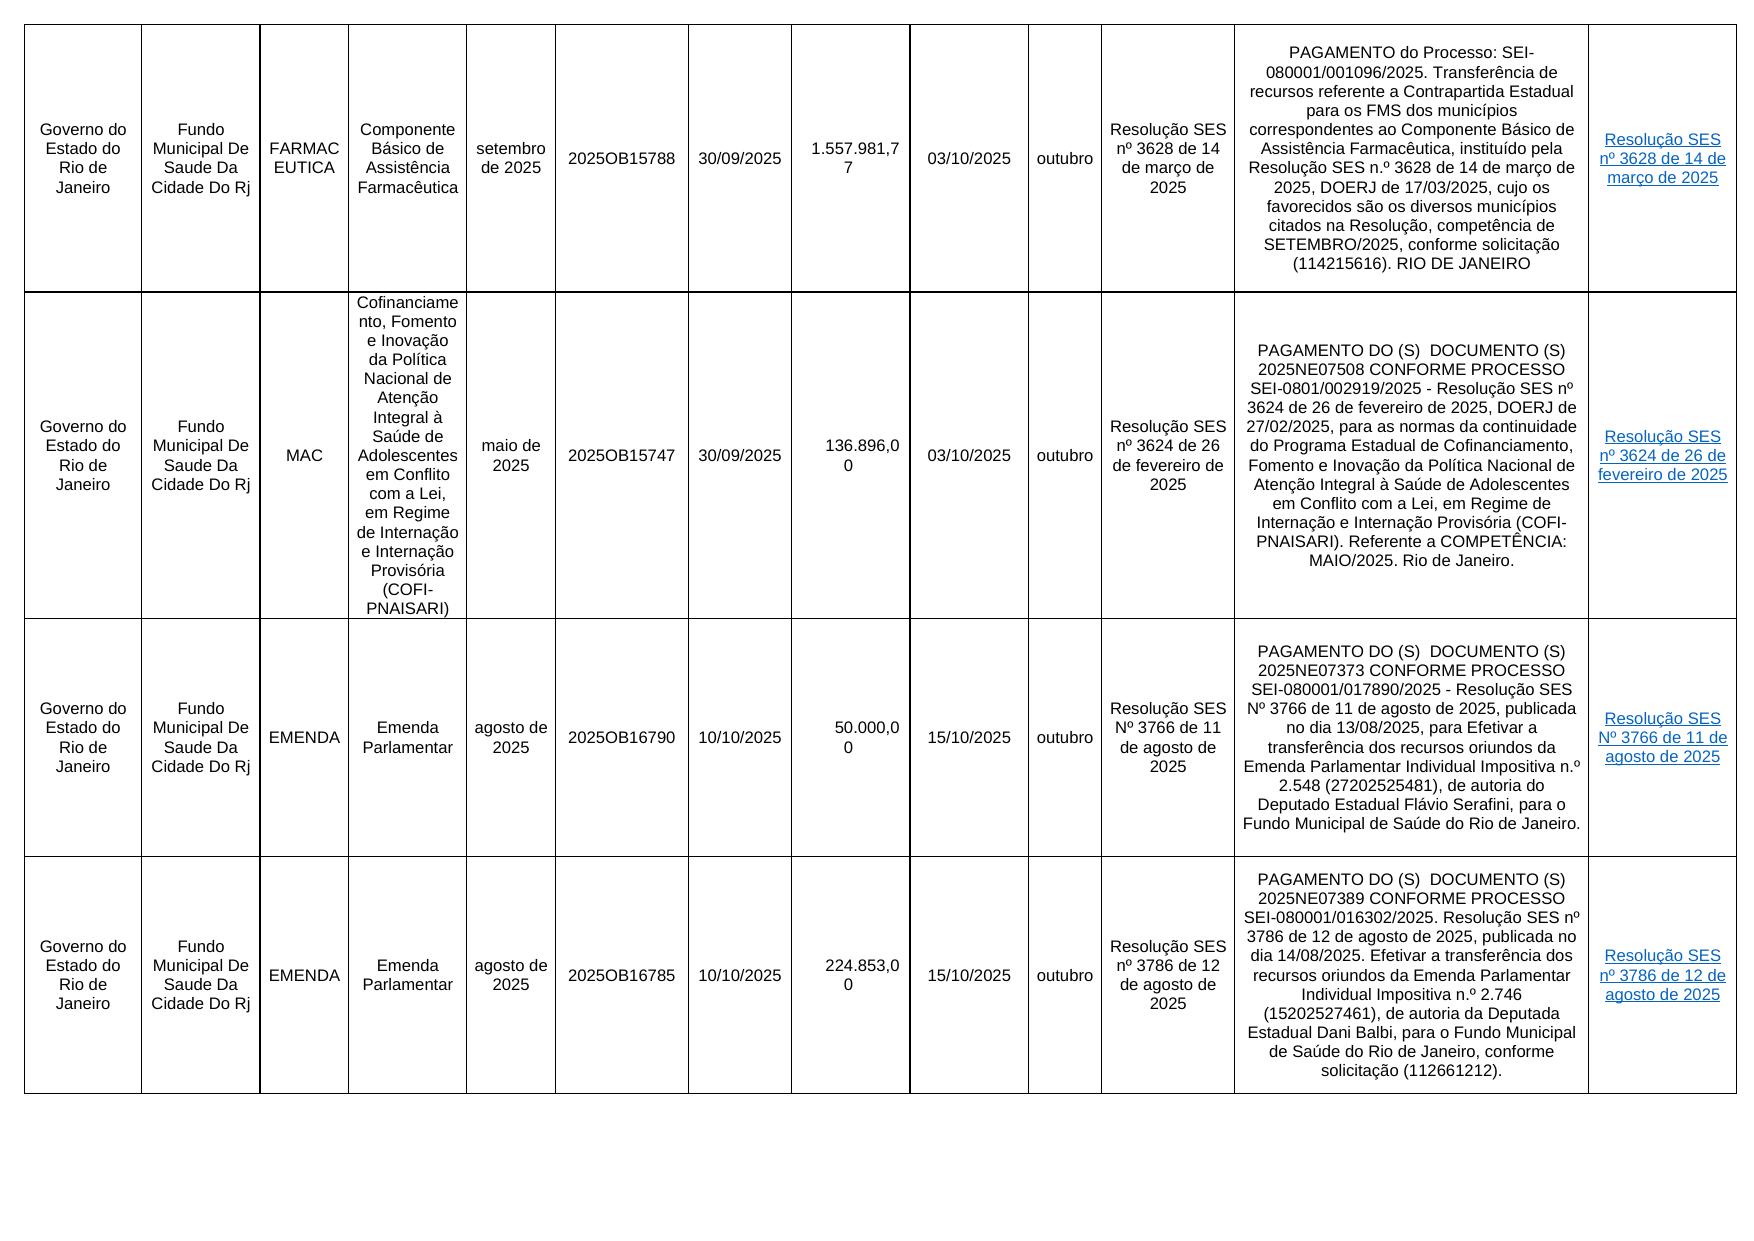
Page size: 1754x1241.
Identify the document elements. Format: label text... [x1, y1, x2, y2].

table_cell Cofinanciamento, Fomento e Inovação da Política Nacional de Atenção Integral à Saúde de Adolescentes em Conflito com a Lei, em Regime de Internação e Internação Provisória (COFI-PNAISARI) [349, 293, 466, 618]
table_cell outubro [1029, 25, 1101, 291]
table_cell EMENDA [261, 857, 348, 1093]
table_cell Resolução SES nº 3624 de 26 de fevereiro de 2025 [1102, 293, 1234, 618]
table_cell outubro [1029, 293, 1101, 618]
table_cell Resolução SES nº 3786 de 12 de agosto de 2025 [1589, 857, 1736, 1093]
table_cell Resolução SES Nº 3766 de 11 de agosto de 2025 [1102, 619, 1234, 856]
table_cell Emenda Parlamentar [349, 619, 466, 856]
table_cell Governo do Estado do Rio de Janeiro [25, 857, 141, 1093]
table_cell Resolução SES nº 3786 de 12 de agosto de 2025 [1102, 857, 1234, 1093]
table_cell Resolução SES Nº 3766 de 11 de agosto de 2025 [1589, 619, 1736, 856]
table_cell 2025OB16785 [556, 857, 688, 1093]
table_cell Fundo Municipal De Saude Da Cidade Do Rj [142, 619, 259, 856]
table_cell EMENDA [261, 619, 348, 856]
table_cell agosto de 2025 [467, 619, 555, 856]
table_cell 50.000,00 [792, 619, 909, 856]
table_cell 224.853,00 [792, 857, 909, 1093]
table_cell setembro de 2025 [467, 25, 555, 291]
table_cell 1.557.981,77 [792, 25, 909, 291]
table_cell 136.896,00 [792, 293, 909, 618]
table_cell outubro [1029, 857, 1101, 1093]
table_cell 15/10/2025 [911, 857, 1028, 1093]
table_cell Fundo Municipal De Saude Da Cidade Do Rj [142, 25, 259, 291]
table_cell maio de 2025 [467, 293, 555, 618]
table_cell Governo do Estado do Rio de Janeiro [25, 293, 141, 618]
table_cell agosto de 2025 [467, 857, 555, 1093]
table_cell Governo do Estado do Rio de Janeiro [25, 619, 141, 856]
table_cell PAGAMENTO DO (S) DOCUMENTO (S) 2025NE07373 CONFORME PROCESSO SEI-080001/017890/2025 - Resolução SES Nº 3766 de 11 de agosto de 2025, publicada no dia 13/08/2025, para Efetivar a transferência dos recursos oriundos da Emenda Parlamentar Individual Impositiva n.º 2.548 (27202525481), de autoria do Deputado Estadual Flávio Serafini, para o Fundo Municipal de Saúde do Rio de Janeiro. [1235, 619, 1588, 856]
table_cell 2025OB16790 [556, 619, 688, 856]
table_cell 03/10/2025 [911, 25, 1028, 291]
table_cell Resolução SES nº 3628 de 14 de março de 2025 [1102, 25, 1234, 291]
table_cell outubro [1029, 619, 1101, 856]
table_cell Emenda Parlamentar [349, 857, 466, 1093]
table_cell MAC [261, 293, 348, 618]
table_cell 30/09/2025 [689, 293, 791, 618]
table_cell 15/10/2025 [911, 619, 1028, 856]
table_cell PAGAMENTO do Processo: SEI-080001/001096/2025. Transferência de recursos referente a Contrapartida Estadual para os FMS dos municípios correspondentes ao Componente Básico de Assistência Farmacêutica, instituído pela Resolução SES n.º 3628 de 14 de março de 2025, DOERJ de 17/03/2025, cujo os favorecidos são os diversos municípios citados na Resolução, competência de SETEMBRO/2025, conforme solicitação (114215616). RIO DE JANEIRO [1235, 25, 1588, 291]
table_cell 2025OB15788 [556, 25, 688, 291]
table_cell PAGAMENTO DO (S) DOCUMENTO (S) 2025NE07389 CONFORME PROCESSO SEI-080001/016302/2025. Resolução SES nº 3786 de 12 de agosto de 2025, publicada no dia 14/08/2025. Efetivar a transferência dos recursos oriundos da Emenda Parlamentar Individual Impositiva n.º 2.746 (15202527461), de autoria da Deputada Estadual Dani Balbi, para o Fundo Municipal de Saúde do Rio de Janeiro, conforme solicitação (112661212). [1235, 857, 1588, 1093]
table_cell 2025OB15747 [556, 293, 688, 618]
table_cell Fundo Municipal De Saude Da Cidade Do Rj [142, 293, 259, 618]
table_cell Resolução SES nº 3628 de 14 de março de 2025 [1589, 25, 1736, 291]
table_cell 03/10/2025 [911, 293, 1028, 618]
table_cell FARMACEUTICA [261, 25, 348, 291]
table_cell Resolução SES nº 3624 de 26 de fevereiro de 2025 [1589, 293, 1736, 618]
table_cell 10/10/2025 [689, 619, 791, 856]
table_cell Fundo Municipal De Saude Da Cidade Do Rj [142, 857, 259, 1093]
table_cell PAGAMENTO DO (S) DOCUMENTO (S) 2025NE07508 CONFORME PROCESSO SEI-0801/002919/2025 - Resolução SES nº 3624 de 26 de fevereiro de 2025, DOERJ de 27/02/2025, para as normas da continuidade do Programa Estadual de Cofinanciamento, Fomento e Inovação da Política Nacional de Atenção Integral à Saúde de Adolescentes em Conflito com a Lei, em Regime de Internação e Internação Provisória (COFI-PNAISARI). Referente a COMPETÊNCIA: MAIO/2025. Rio de Janeiro. [1235, 293, 1588, 618]
table_cell Governo do Estado do Rio de Janeiro [25, 25, 141, 291]
table_cell 10/10/2025 [689, 857, 791, 1093]
table_cell 30/09/2025 [689, 25, 791, 291]
table_cell Componente Básico de Assistência Farmacêutica [349, 25, 466, 291]
